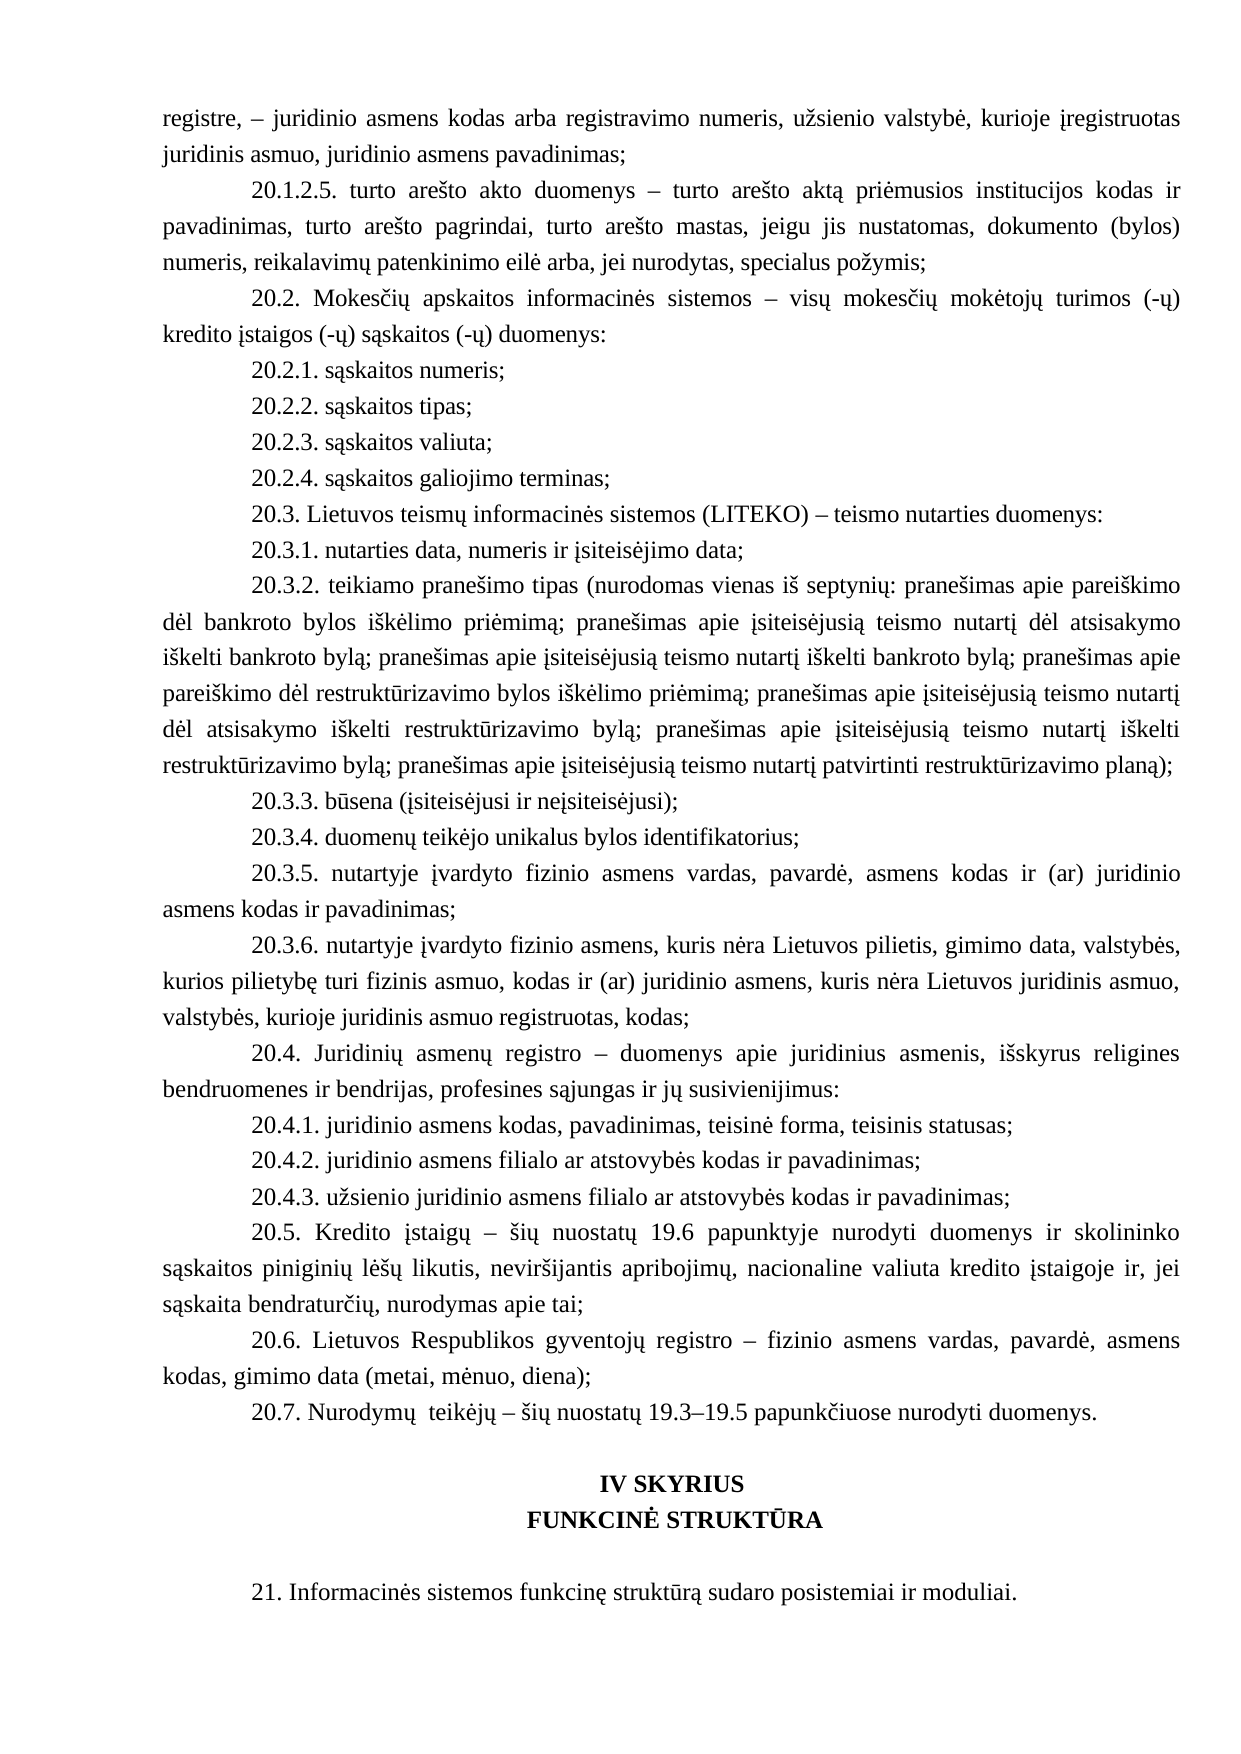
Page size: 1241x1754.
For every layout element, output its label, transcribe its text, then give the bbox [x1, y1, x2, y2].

text 21. Informacinės sistemos funkcinę struktūrą sudaro posistemiai ir moduliai. [162, 1577, 1181, 1606]
text registre, – juridinio asmens kodas arba registravimo numeris, užsienio valstybė, kurioje įregistruotas juridinis asmuo, juridinio asmens pavadinimas; [162, 103, 1181, 168]
text 20.3.2. teikiamo pranešimo tipas (nurodomas vienas iš septynių: pranešimas apie pareiškimo dėl bankroto bylos iškėlimo priėmimą; pranešimas apie įsiteisėjusią teismo nutartį dėl atsisakymo iškelti bankroto bylą; pranešimas apie įsiteisėjusią teismo nutartį iškelti bankroto bylą; pranešimas apie pareiškimo dėl restruktūrizavimo bylos iškėlimo priėmimą; pranešimas apie įsiteisėjusią teismo nutartį dėl atsisakymo iškelti restruktūrizavimo bylą; pranešimas apie įsiteisėjusią teismo nutartį iškelti restruktūrizavimo bylą; pranešimas apie įsiteisėjusią teismo nutartį patvirtinti restruktūrizavimo planą); [162, 571, 1181, 779]
text 20.3.1. nutarties data, numeris ir įsiteisėjimo data; [162, 535, 1181, 563]
text 20.4.1. juridinio asmens kodas, pavadinimas, teisinė forma, teisinis statusas; [162, 1110, 1181, 1138]
text 20.6. Lietuvos Respublikos gyventojų registro – fizinio asmens vardas, pavardė, asmens kodas, gimimo data (metai, mėnuo, diena); [162, 1325, 1181, 1390]
text 20.2. Mokesčių apskaitos informacinės sistemos – visų mokesčių mokėtojų turimos (-ų) kredito įstaigos (-ų) sąskaitos (-ų) duomenys: [162, 283, 1181, 348]
text IV skyrius [162, 1469, 1181, 1498]
text 20.2.3. sąskaitos valiuta; [162, 427, 1181, 456]
text 20.1.2.5. turto arešto akto duomenys – turto arešto aktą priėmusios institucijos kodas ir pavadinimas, turto arešto pagrindai, turto arešto mastas, jeigu jis nustatomas, dokumento (bylos) numeris, reikalavimų patenkinimo eilė arba, jei nurodytas, specialus požymis; [162, 175, 1181, 276]
text 20.3.5. nutartyje įvardyto fizinio asmens vardas, pavardė, asmens kodas ir (ar) juridinio asmens kodas ir pavadinimas; [162, 858, 1181, 923]
text 20.3. Lietuvos teismų informacinės sistemos (LITEKO) – teismo nutarties duomenys: [162, 499, 1181, 527]
text 20.3.3. būsena (įsiteisėjusi ir neįsiteisėjusi); [162, 786, 1181, 815]
text 20.4.2. juridinio asmens filialo ar atstovybės kodas ir pavadinimas; [162, 1146, 1181, 1174]
text FUNKCINĖ STRUKTŪRA [162, 1505, 1181, 1534]
text 20.4. Juridinių asmenų registro – duomenys apie juridinius asmenis, išskyrus religines bendruomenes ir bendrijas, profesines sąjungas ir jų susivienijimus: [162, 1038, 1181, 1102]
text 20.3.4. duomenų teikėjo unikalus bylos identifikatorius; [162, 822, 1181, 851]
text 20.3.6. nutartyje įvardyto fizinio asmens, kuris nėra Lietuvos pilietis, gimimo data, valstybės, kurios pilietybę turi fizinis asmuo, kodas ir (ar) juridinio asmens, kuris nėra Lietuvos juridinis asmuo, valstybės, kurioje juridinis asmuo registruotas, kodas; [162, 930, 1181, 1031]
text 20.4.3. užsienio juridinio asmens filialo ar atstovybės kodas ir pavadinimas; [162, 1182, 1181, 1210]
text 20.2.4. sąskaitos galiojimo terminas; [162, 463, 1181, 492]
text 20.2.2. sąskaitos tipas; [162, 391, 1181, 420]
text 20.5. Kredito įstaigų – šių nuostatų 19.6 papunktyje nurodyti duomenys ir skolininko sąskaitos piniginių lėšų likutis, neviršijantis apribojimų, nacionaline valiuta kredito įstaigoje ir, jei sąskaita bendraturčių, nurodymas apie tai; [162, 1217, 1181, 1318]
text 20.7. Nurodymų teikėjų – šių nuostatų 19.3–19.5 papunkčiuose nurodyti duomenys. [162, 1397, 1181, 1426]
text 20.2.1. sąskaitos numeris; [162, 355, 1181, 384]
